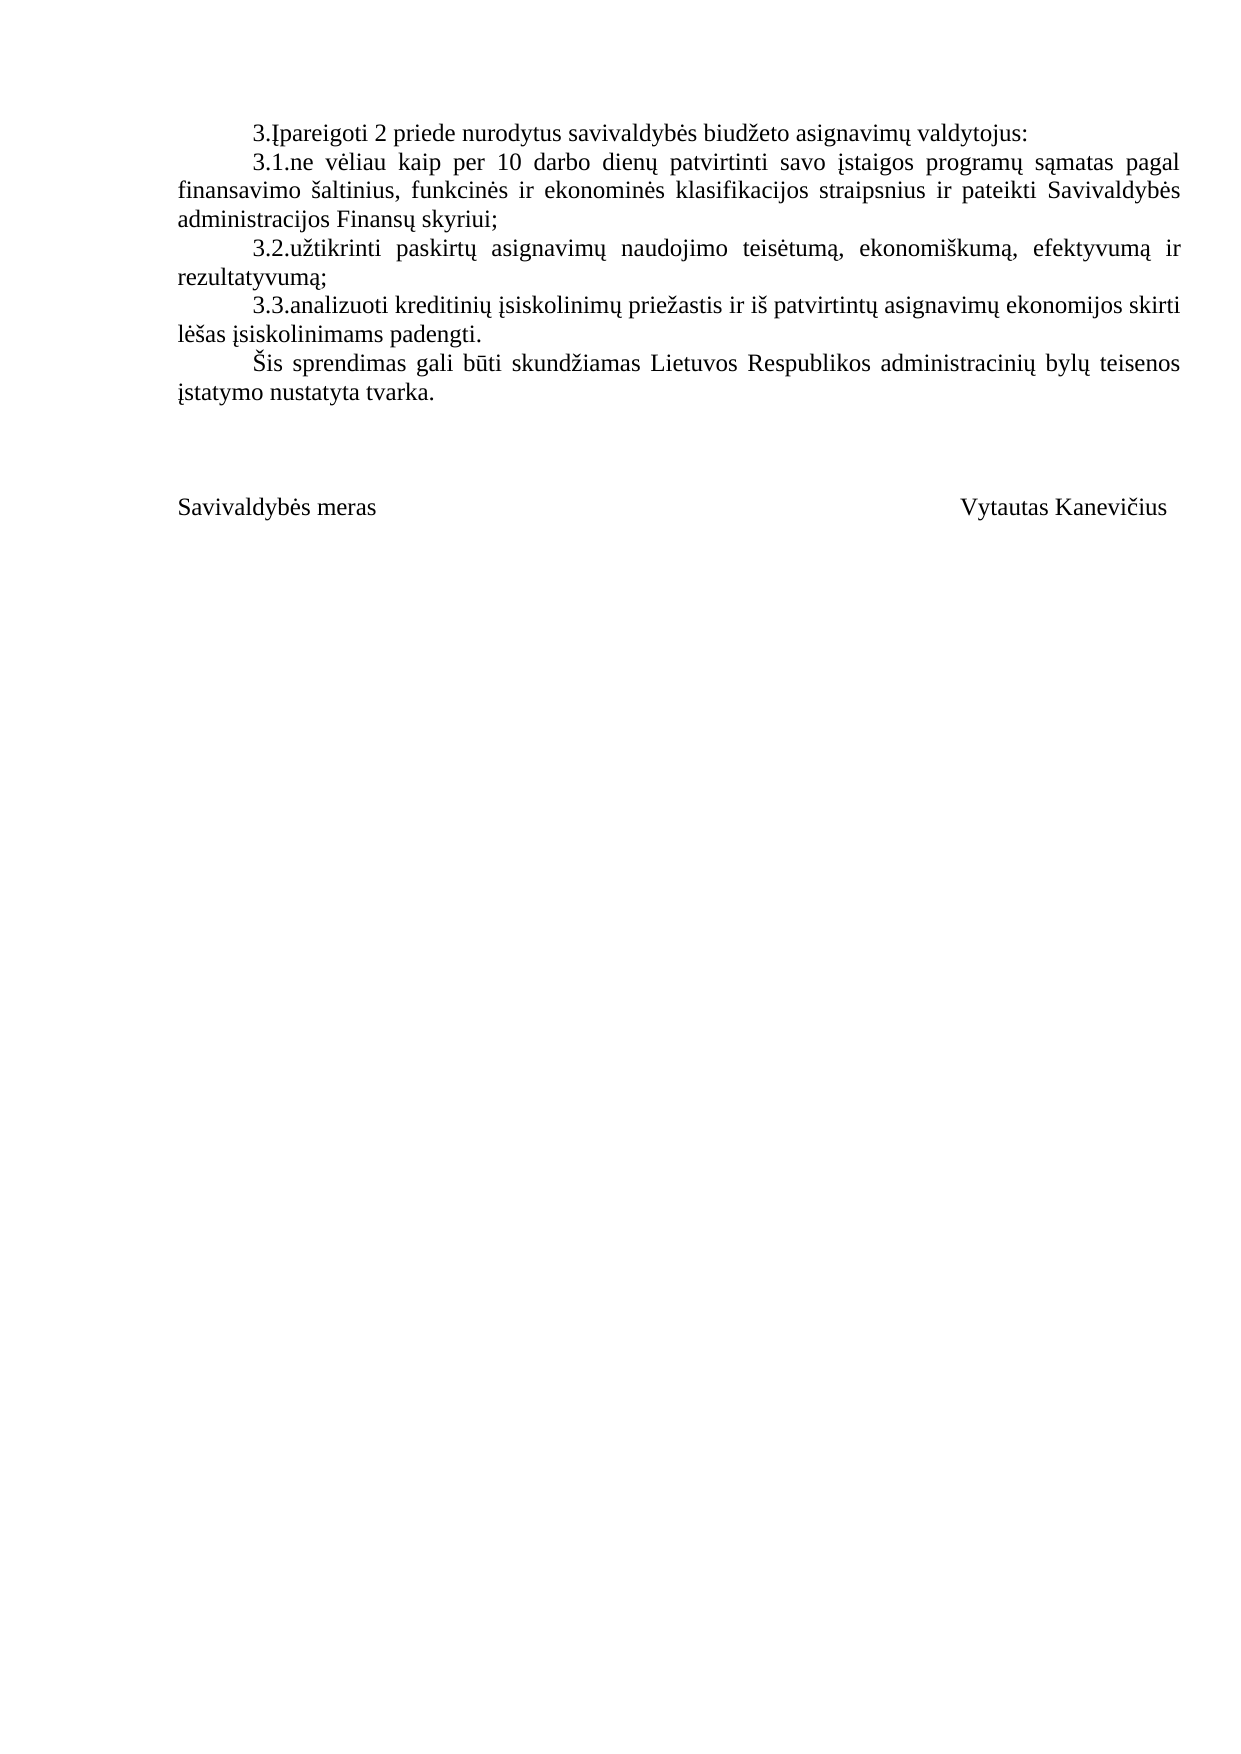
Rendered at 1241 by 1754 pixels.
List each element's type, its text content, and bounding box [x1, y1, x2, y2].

text 3.1.ne vėliau kaip per 10 darbo dienų patvirtinti savo įstaigos programų sąmatas pagal finansavimo šaltinius, funkcinės ir ekonominės klasifikacijos straipsnius ir pateikti Savivaldybės administracijos Finansų skyriui; [177, 147, 1181, 233]
text Šis sprendimas gali būti skundžiamas Lietuvos Respublikos administracinių bylų teisenos įstatymo nustatyta tvarka. [177, 348, 1181, 406]
text Savivaldybės meras Vytautas Kanevičius [177, 492, 1181, 521]
text 3.2.užtikrinti paskirtų asignavimų naudojimo teisėtumą, ekonomiškumą, efektyvumą ir rezultatyvumą; [177, 233, 1181, 291]
text 3.3.analizuoti kreditinių įsiskolinimų priežastis ir iš patvirtintų asignavimų ekonomijos skirti lėšas įsiskolinimams padengti. [177, 291, 1181, 348]
text 3.Įpareigoti 2 priede nurodytus savivaldybės biudžeto asignavimų valdytojus: [177, 118, 1181, 147]
